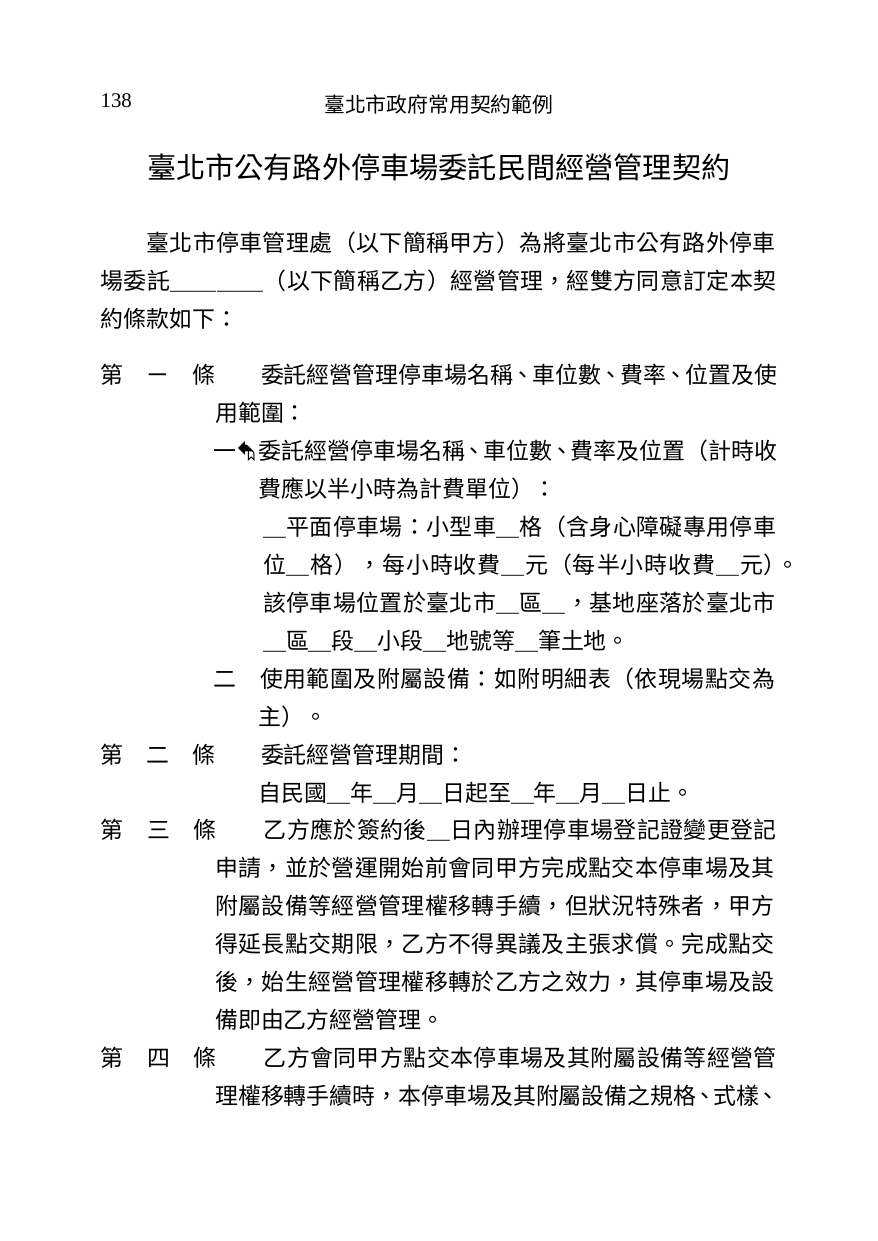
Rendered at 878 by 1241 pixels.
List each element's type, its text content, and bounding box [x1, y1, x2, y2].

text 第 二 條 委託經營管理期間： [100, 734, 777, 772]
text 一委託經營停車場名稱、車位數、費率及位置（計時收費應以半小時為計費單位）： [213, 431, 777, 507]
text 第 ㄧ 條 委託經營管理停車場名稱、車位數、費率、位置及使用範圍： [100, 355, 777, 431]
text 臺北市停車管理處（以下簡稱甲方）為將臺北市公有路外停車場委託＿＿＿＿（以下簡稱乙方）經營管理，經雙方同意訂定本契約條款如下： [100, 222, 777, 336]
text 第 四 條 乙方會同甲方點交本停車場及其附屬設備等經營管理權移轉手續時，本停車場及其附屬設備之規格、式樣、 [100, 1037, 777, 1113]
text 二 使用範圍及附屬設備：如附明細表（依現場點交為主）。 [213, 658, 777, 734]
text 第 三 條 乙方應於簽約後＿日內辦理停車場登記證變更登記申請，並於營運開始前會同甲方完成點交本停車場及其附屬設備等經營管理權移轉手續，但狀況特殊者，甲方得延長點交期限，乙方不得異議及主張求償。完成點交後，始生經營管理權移轉於乙方之效力，其停車場及設備即由乙方經營管理。 [100, 810, 777, 1037]
text 臺北市公有路外停車場委託民間經營管理契約 [100, 127, 777, 203]
text ＿平面停車場：小型車＿格（含身心障礙專用停車位＿格），每小時收費＿元（每半小時收費＿元）。該停車場位置於臺北市＿區＿，基地座落於臺北市＿區＿段＿小段＿地號等＿筆土地。 [263, 507, 777, 658]
text 自民國＿年＿月＿日起至＿年＿月＿日止。 [213, 772, 777, 810]
